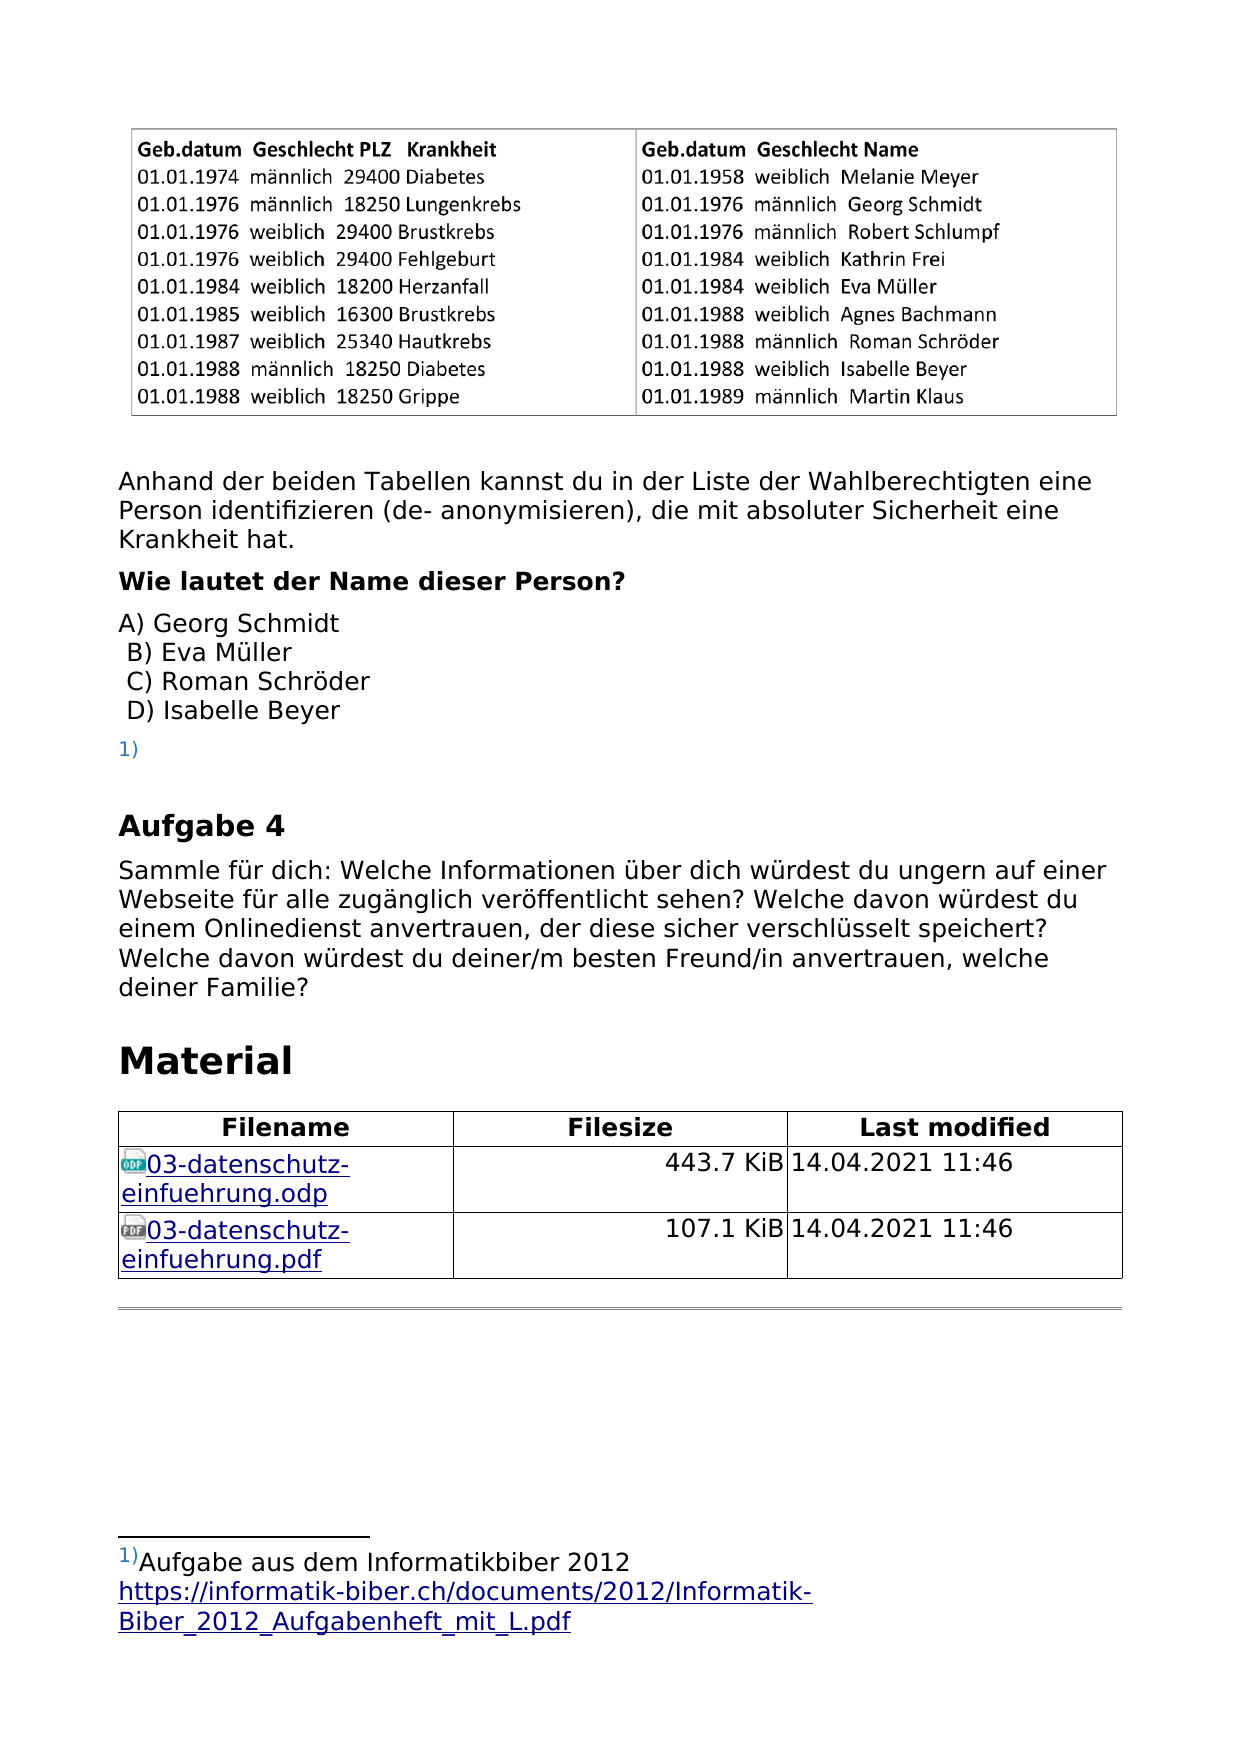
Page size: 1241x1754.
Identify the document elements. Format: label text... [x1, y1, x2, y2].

text A) Georg Schmidt B) Eva Müller C) Roman Schröder D) Isabelle Beyer [118, 609, 1122, 726]
picture [121, 1214, 147, 1240]
picture [121, 1148, 147, 1174]
table_cell 14.04.2021 11:46 [788, 1147, 1122, 1212]
table_cell 03-datenschutz-einfuehrung.odp [119, 1147, 453, 1212]
subtitle Material [118, 1039, 1122, 1083]
picture [118, 118, 1123, 426]
text Aufgabe aus dem Informatikbiber 2012 https://informatik-biber.ch/documents/2012/Informatik-Biber_2012_Aufgabenheft_mit_L.pdf [118, 1543, 1122, 1636]
table_cell 03-datenschutz-einfuehrung.pdf [119, 1213, 453, 1278]
table_header Filesize [454, 1112, 787, 1146]
text Sammle für dich: Welche Informationen über dich würdest du ungern auf einer Webseite für alle zugänglich veröffentlicht sehen? Welche davon würdest du einem Onlinedienst anvertrauen, der diese sicher verschlüsselt speichert? Welche davon würdest du deiner/m besten Freund/in anvertrauen, welche deiner Familie? [118, 856, 1122, 1002]
text Wie lautet der Name dieser Person? [118, 567, 1122, 597]
table_header Filename [119, 1112, 453, 1146]
text Anhand der beiden Tabellen kannst du in der Liste der Wahlberechtigten eine Person identifizieren (de- anonymisieren), die mit absoluter Sicherheit eine Krankheit hat. [118, 467, 1122, 555]
table_cell 443.7 KiB [454, 1147, 787, 1212]
subtitle Aufgabe 4 [118, 810, 1122, 844]
table_cell 14.04.2021 11:46 [788, 1213, 1122, 1278]
table_cell 107.1 KiB [454, 1213, 787, 1278]
table_header Last modified [788, 1112, 1122, 1146]
